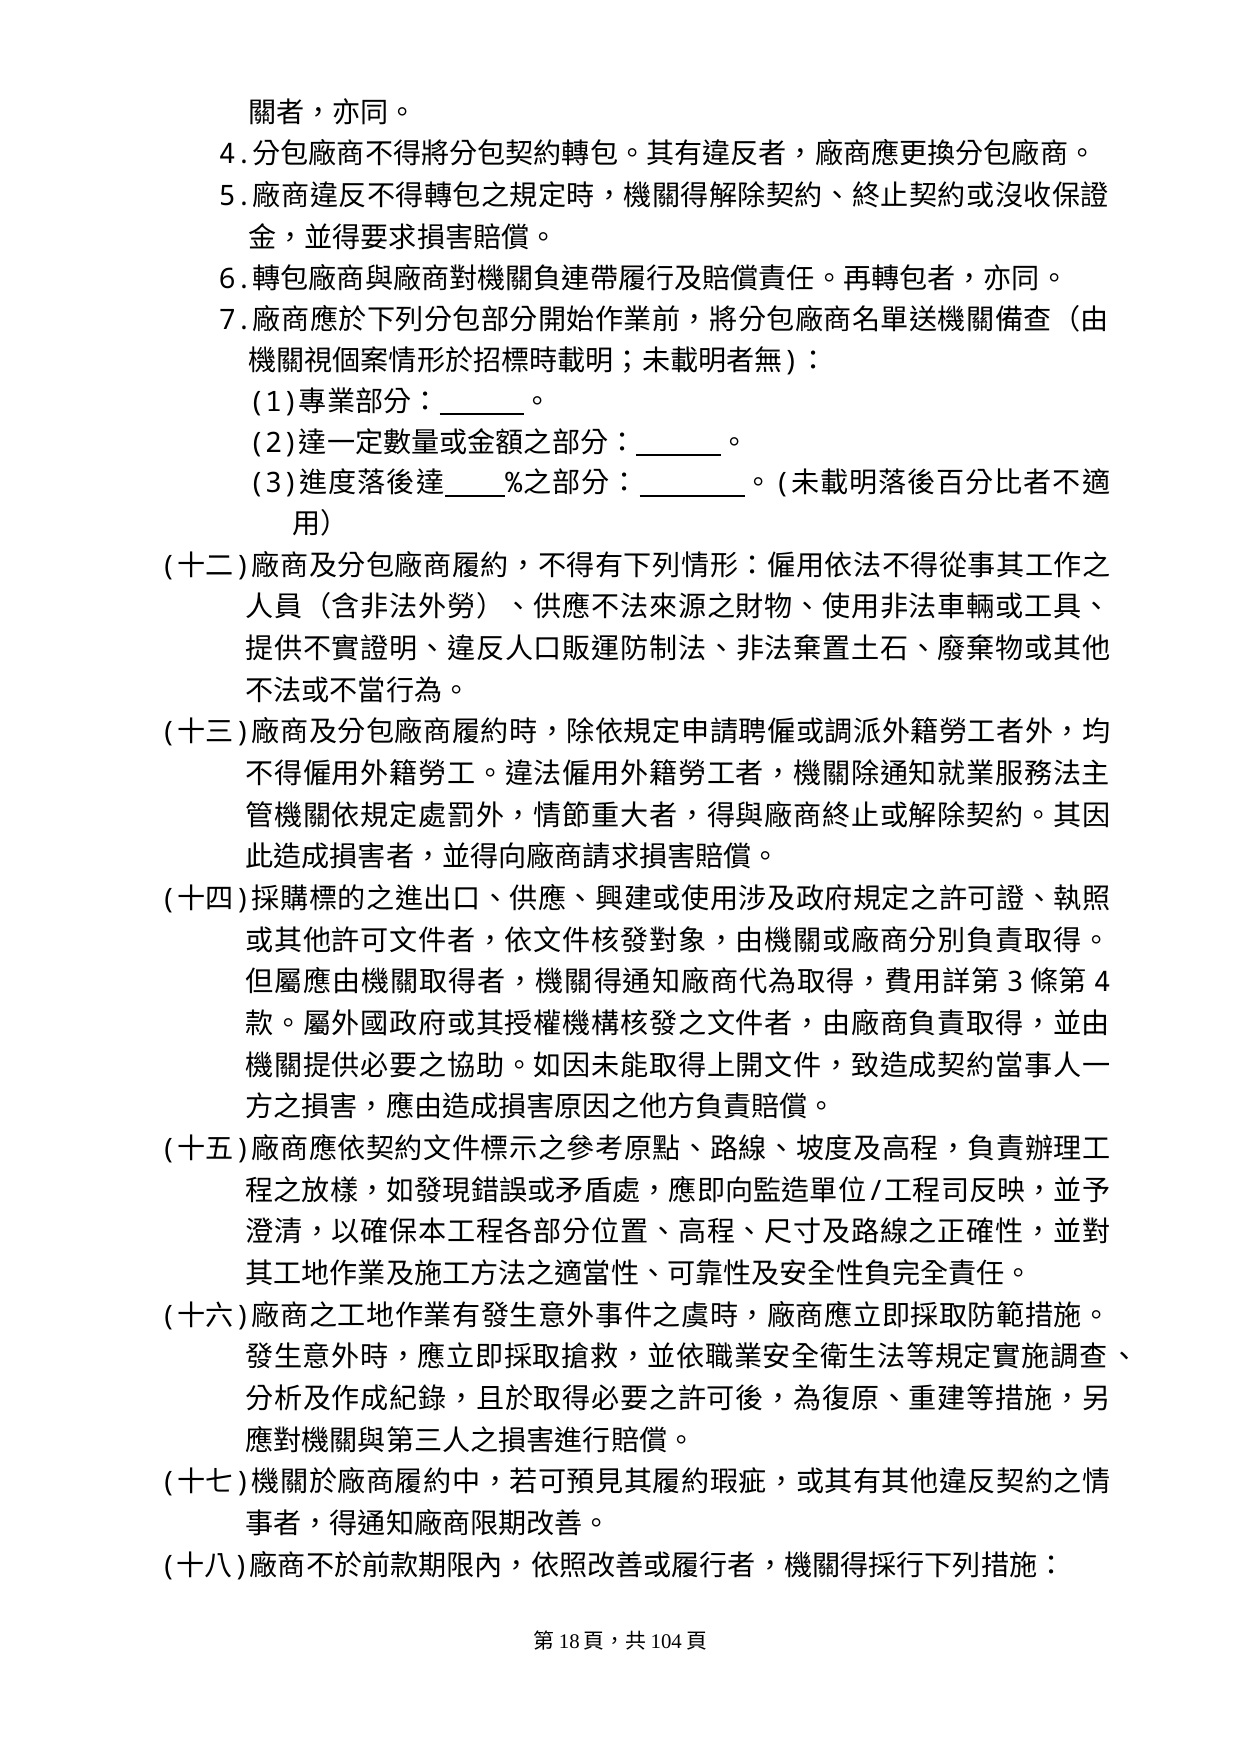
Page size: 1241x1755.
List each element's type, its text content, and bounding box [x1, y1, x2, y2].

text (十三)廠商及分包廠商履約時，除依規定申請聘僱或調派外籍勞工者外，均不得僱用外籍勞工。違法僱用外籍勞工者，機關除通知就業服務法主管機關依規定處罰外，情節重大者，得與廠商終止或解除契約。其因此造成損害者，並得向廠商請求損害賠償。 [159, 708, 1110, 875]
text (十八)廠商不於前款期限內，依照改善或履行者，機關得採行下列措施： [159, 1542, 1110, 1583]
text (2)達一定數量或金額之部分： 。 [248, 419, 1110, 460]
text (十四)採購標的之進出口、供應、興建或使用涉及政府規定之許可證、執照或其他許可文件者，依文件核發對象，由機關或廠商分別負責取得。但屬應由機關取得者，機關得通知廠商代為取得，費用詳第3條第4款。屬外國政府或其授權機構核發之文件者，由廠商負責取得，並由機關提供必要之協助。如因未能取得上開文件，致造成契約當事人一方之損害，應由造成損害原因之他方負責賠償。 [159, 875, 1110, 1125]
text 4.分包廠商不得將分包契約轉包。其有違反者，廠商應更換分包廠商。 [218, 130, 1110, 172]
text 關者，亦同。 [218, 89, 1110, 130]
text (十七)機關於廠商履約中，若可預見其履約瑕疵，或其有其他違反契約之情事者，得通知廠商限期改善。 [159, 1458, 1110, 1542]
text 6.轉包廠商與廠商對機關負連帶履行及賠償責任。再轉包者，亦同。 [218, 255, 1110, 297]
text 7.廠商應於下列分包部分開始作業前，將分包廠商名單送機關備查（由機關視個案情形於招標時載明；未載明者無)： [218, 297, 1110, 379]
text (十五)廠商應依契約文件標示之參考原點、路線、坡度及高程，負責辦理工程之放樣，如發現錯誤或矛盾處，應即向監造單位/工程司反映，並予澄清，以確保本工程各部分位置、高程、尺寸及路線之正確性，並對其工地作業及施工方法之適當性、可靠性及安全性負完全責任。 [159, 1125, 1110, 1292]
text 5.廠商違反不得轉包之規定時，機關得解除契約、終止契約或沒收保證金，並得要求損害賠償。 [218, 172, 1110, 255]
text (1)專業部分： 。 [248, 379, 1110, 419]
text (3)進度落後達 %之部分： 。(未載明落後百分比者不適用） [248, 460, 1110, 542]
text (十六)廠商之工地作業有發生意外事件之虞時，廠商應立即採取防範措施。發生意外時，應立即採取搶救，並依職業安全衛生法等規定實施調查、分析及作成紀錄，且於取得必要之許可後，為復原、重建等措施，另應對機關與第三人之損害進行賠償。 [159, 1292, 1110, 1458]
text (十二)廠商及分包廠商履約，不得有下列情形：僱用依法不得從事其工作之人員（含非法外勞）、供應不法來源之財物、使用非法車輛或工具、提供不實證明、違反人口販運防制法、非法棄置土石、廢棄物或其他不法或不當行為。 [159, 542, 1110, 708]
